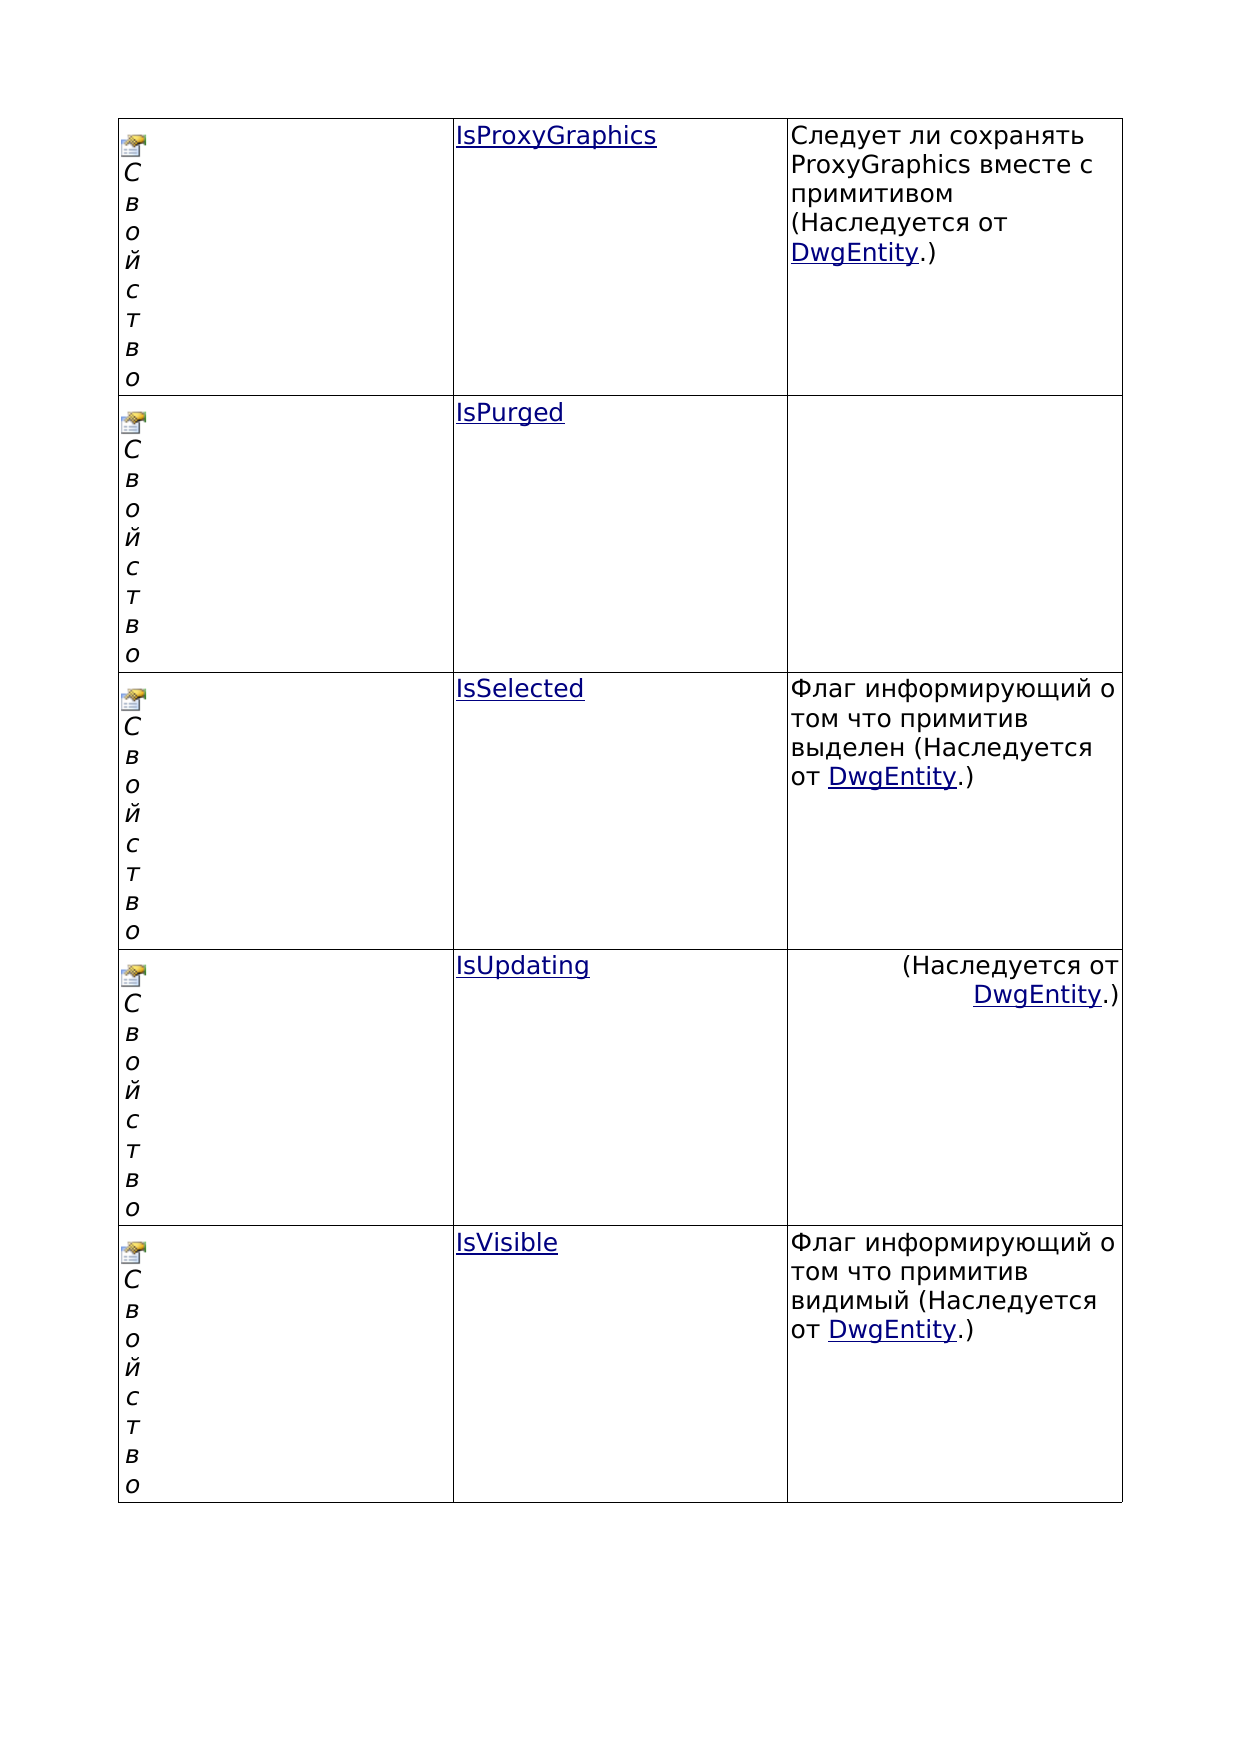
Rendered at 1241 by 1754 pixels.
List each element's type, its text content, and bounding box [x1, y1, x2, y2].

table_cell IsVisible [454, 1226, 787, 1502]
table_cell (Наследуется от DwgEntity.) [788, 950, 1122, 1225]
table_cell [119, 119, 453, 395]
picture [121, 410, 147, 436]
table_cell [788, 396, 1122, 672]
table_cell Флаг информирующий о том что примитив видимый (Наследуется от DwgEntity.) [788, 1226, 1122, 1502]
table_cell IsSelected [454, 673, 787, 948]
picture [121, 133, 147, 159]
table_cell [119, 396, 453, 672]
table_cell IsPurged [454, 396, 787, 672]
table_cell Следует ли сохранять ProxyGraphics вместе с примитивом (Наследуется от DwgEntity.) [788, 119, 1122, 395]
table_cell IsProxyGraphics [454, 119, 787, 395]
table_cell [119, 950, 453, 1225]
picture [121, 687, 147, 713]
table_cell Флаг информирующий о том что примитив выделен (Наследуется от DwgEntity.) [788, 673, 1122, 948]
table_cell IsUpdating [454, 950, 787, 1225]
table_cell [119, 1226, 453, 1502]
picture [121, 963, 147, 989]
table_cell [119, 673, 453, 948]
picture [121, 1240, 147, 1266]
